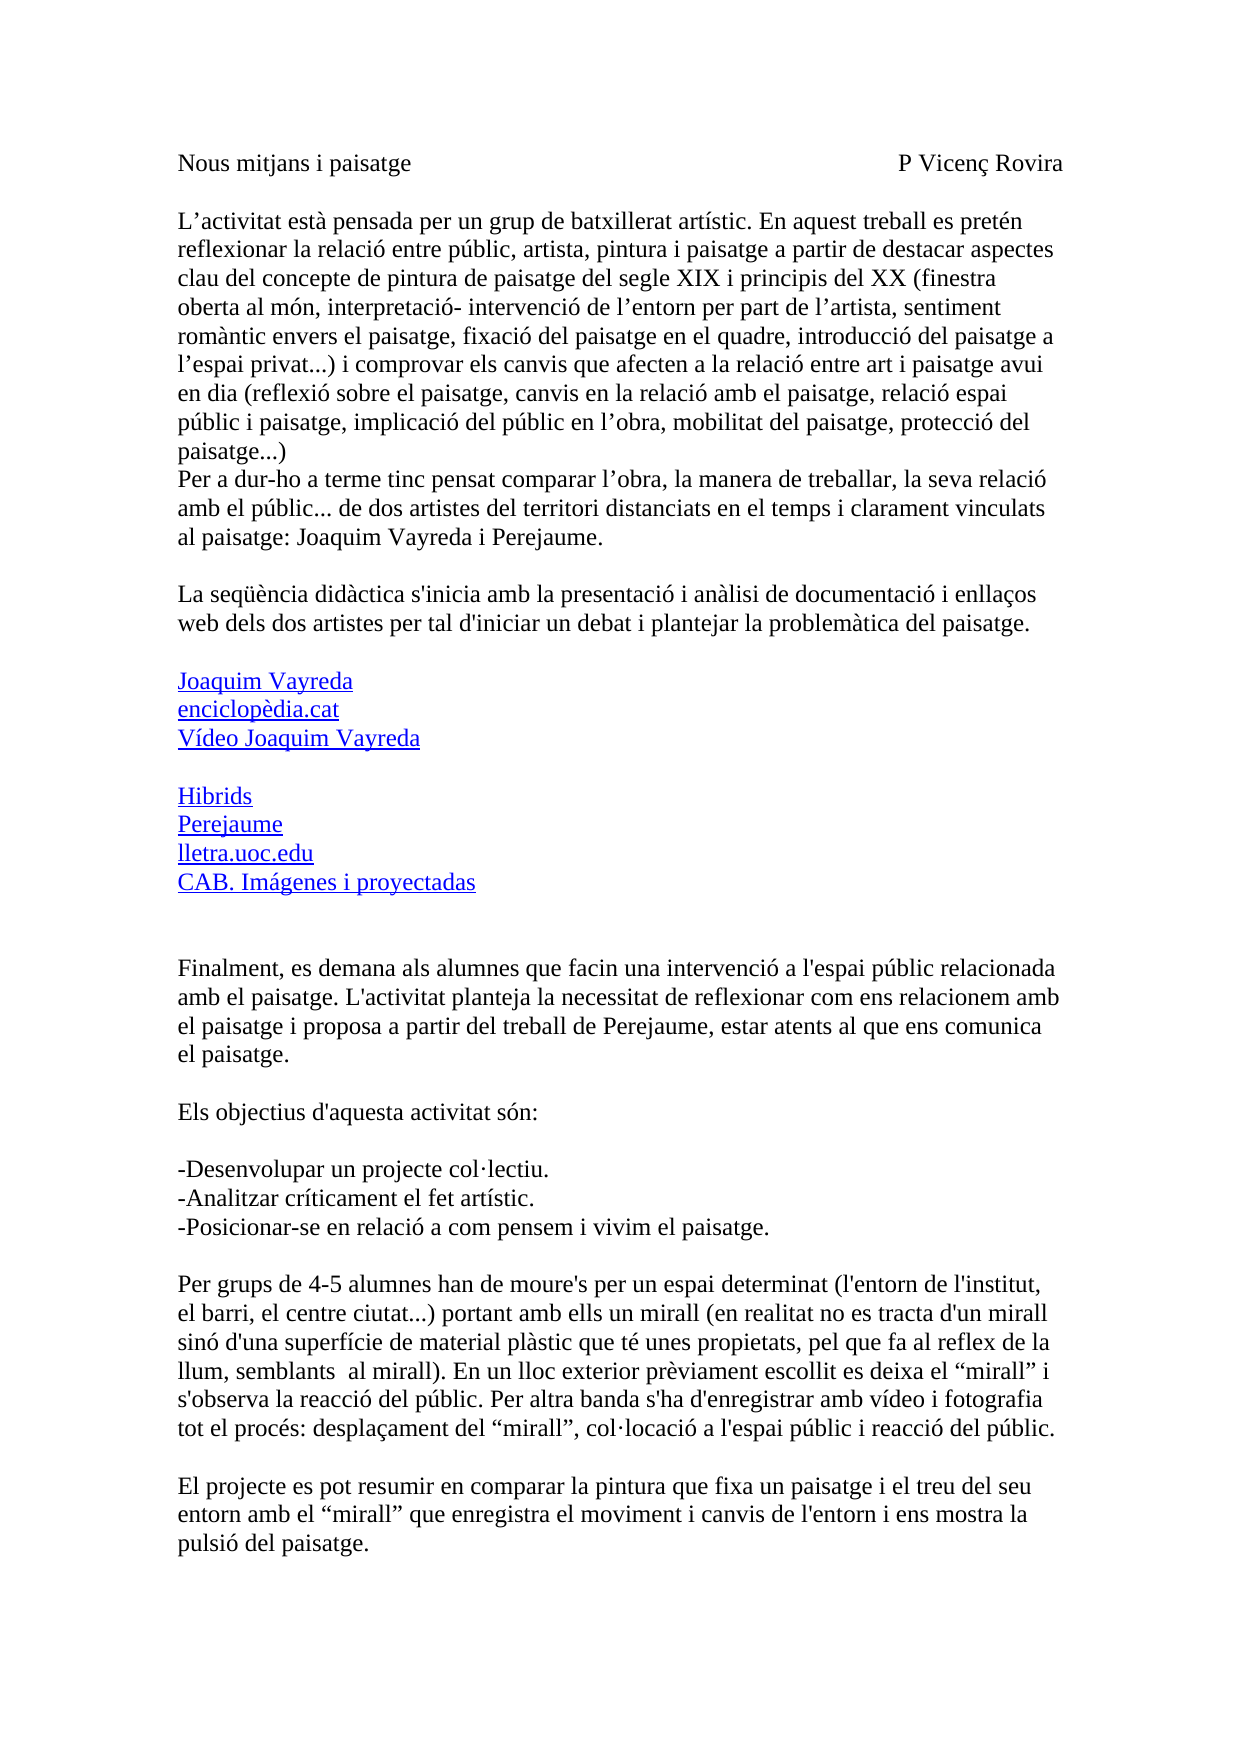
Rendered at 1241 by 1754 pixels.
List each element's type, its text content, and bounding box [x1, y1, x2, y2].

text Vídeo Joaquim Vayreda [177, 723, 1063, 752]
text -Posicionar-se en relació a com pensem i vivim el paisatge. [177, 1212, 1063, 1241]
text Finalment, es demana als alumnes que facin una intervenció a l'espai públic relacionada amb el paisatge. L'activitat planteja la necessitat de reflexionar com ens relacionem amb el paisatge i proposa a partir del treball de Perejaume, estar atents al que ens comunica el paisatge. [177, 953, 1063, 1068]
text enciclopèdia.cat [177, 694, 1063, 723]
text Joaquim Vayreda [177, 666, 1063, 694]
text Els objectius d'aquesta activitat són: [177, 1097, 1063, 1126]
text lletra.uoc.edu [177, 838, 1063, 867]
text -Analitzar críticament el fet artístic. [177, 1183, 1063, 1212]
text Per grups de 4-5 alumnes han de moure's per un espai determinat (l'entorn de l'institut, el barri, el centre ciutat...) portant amb ells un mirall (en realitat no es tracta d'un mirall sinó d'una superfície de material plàstic que té unes propietats, pel que fa al reflex de la llum, semblants al mirall). En un lloc exterior prèviament escollit es deixa el “mirall” i s'observa la reacció del públic. Per altra banda s'ha d'enregistrar amb vídeo i fotografia tot el procés: desplaçament del “mirall”, col·locació a l'espai públic i reacció del públic. [177, 1269, 1063, 1442]
text La seqüència didàctica s'inicia amb la presentació i anàlisi de documentació i enllaços web dels dos artistes per tal d'iniciar un debat i plantejar la problemàtica del paisatge. [177, 579, 1063, 637]
text Per a dur-ho a terme tinc pensat comparar l’obra, la manera de treballar, la seva relació amb el públic... de dos artistes del territori distanciats en el temps i clarament vinculats al paisatge: Joaquim Vayreda i Perejaume. [177, 464, 1063, 551]
text -Desenvolupar un projecte col·lectiu. [177, 1154, 1063, 1183]
text L’activitat està pensada per un grup de batxillerat artístic. En aquest treball es pretén reflexionar la relació entre públic, artista, pintura i paisatge a partir de destacar aspectes clau del concepte de pintura de paisatge del segle XIX i principis del XX (finestra oberta al món, interpretació- intervenció de l’entorn per part de l’artista, sentiment romàntic envers el paisatge, fixació del paisatge en el quadre, introducció del paisatge a l’espai privat...) i comprovar els canvis que afecten a la relació entre art i paisatge avui en dia (reflexió sobre el paisatge, canvis en la relació amb el paisatge, relació espai públic i paisatge, implicació del públic en l’obra, mobilitat del paisatge, protecció del paisatge...) [177, 206, 1063, 464]
text El projecte es pot resumir en comparar la pintura que fixa un paisatge i el treu del seu entorn amb el “mirall” que enregistra el moviment i canvis de l'entorn i ens mostra la pulsió del paisatge. [177, 1471, 1063, 1557]
text CAB. Imágenes i proyectadas [177, 867, 1063, 896]
text Perejaume [177, 809, 1063, 838]
text Hibrids [177, 781, 1063, 809]
